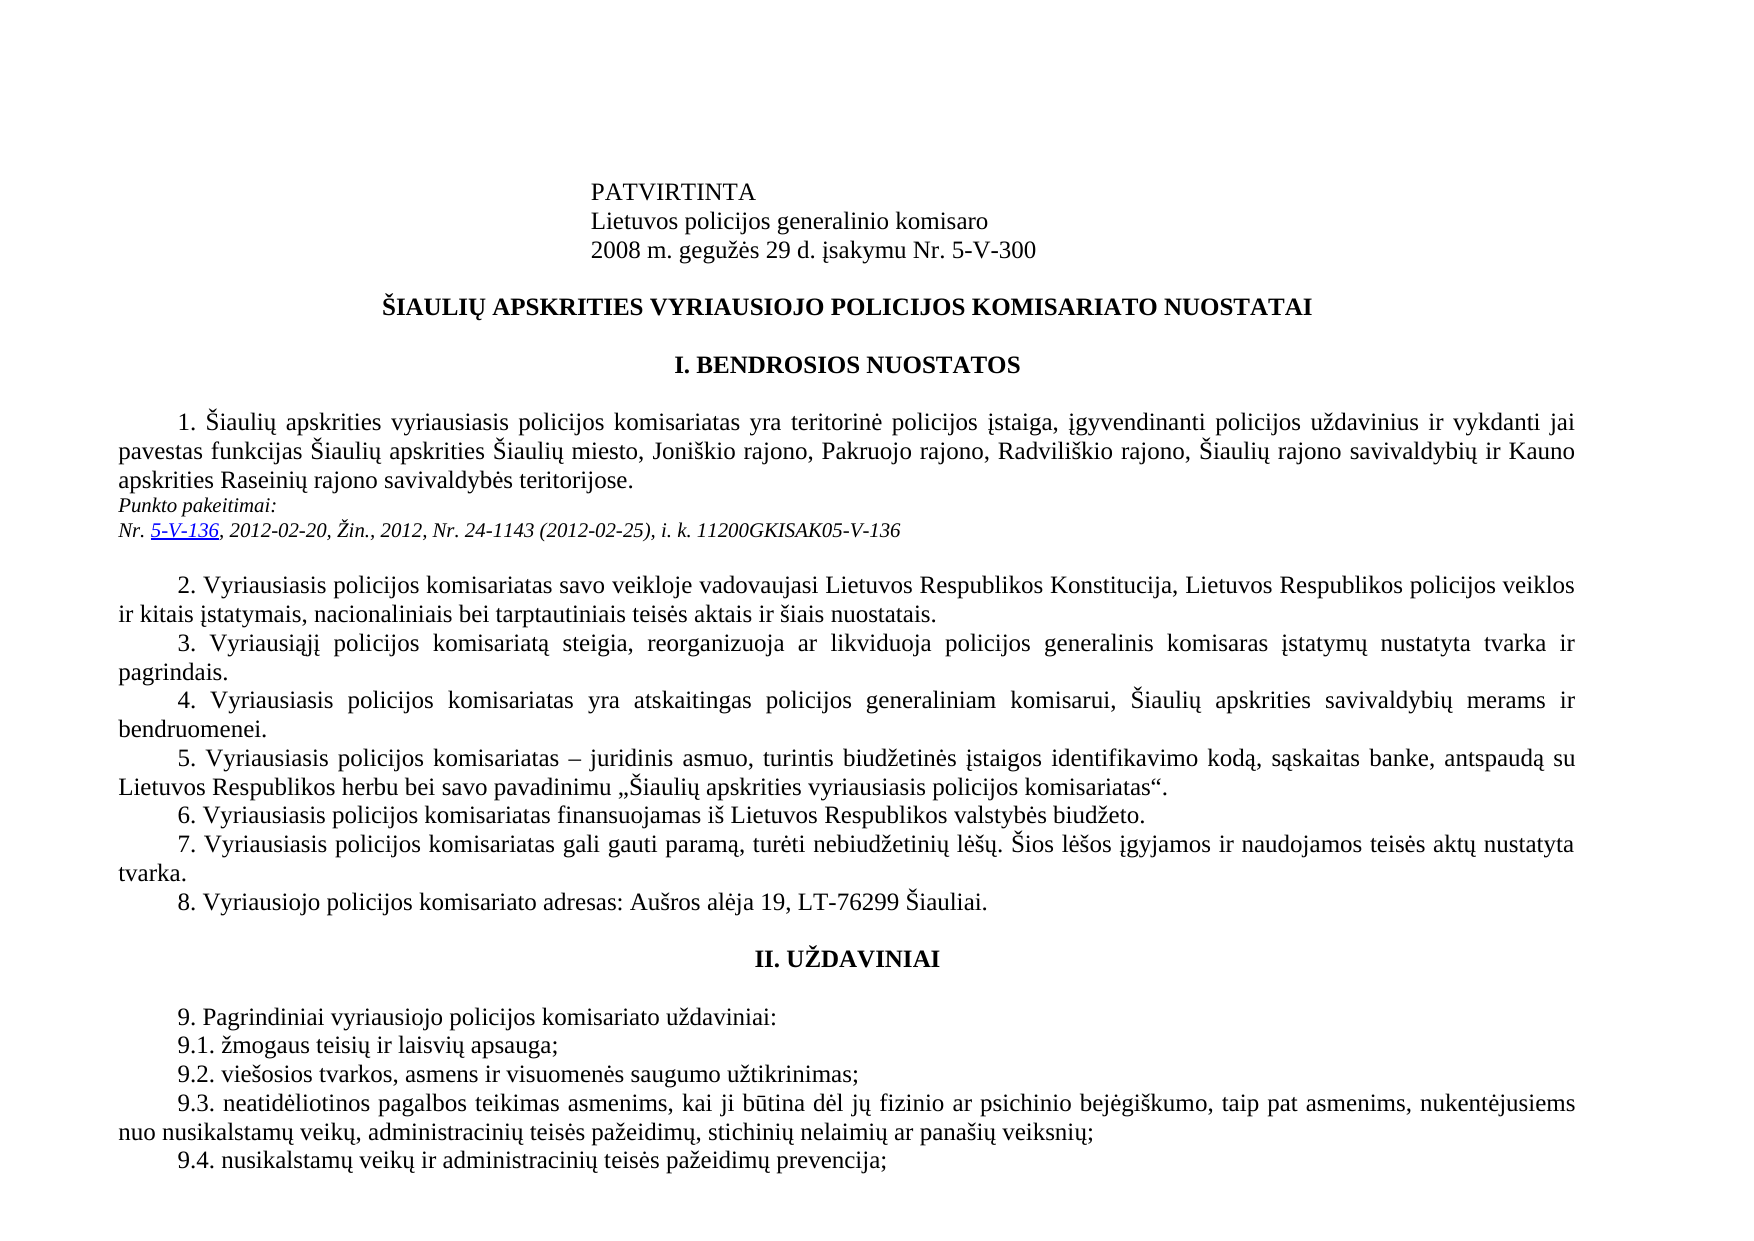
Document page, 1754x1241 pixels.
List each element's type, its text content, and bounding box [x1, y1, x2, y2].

text 4. Vyriausiasis policijos komisariatas yra atskaitingas policijos generaliniam komisarui, Šiaulių apskrities savivaldybių merams ir bendruomenei. [118, 685, 1577, 743]
text 1. Šiaulių apskrities vyriausiasis policijos komisariatas yra teritorinė policijos įstaiga, įgyvendinanti policijos uždavinius ir vykdanti jai pavestas funkcijas Šiaulių apskrities Šiaulių miesto, Joniškio rajono, Pakruojo rajono, Radviliškio rajono, Šiaulių rajono savivaldybių ir Kauno apskrities Raseinių rajono savivaldybės teritorijose. [118, 407, 1577, 493]
text 7. Vyriausiasis policijos komisariatas gali gauti paramą, turėti nebiudžetinių lėšų. Šios lėšos įgyjamos ir naudojamos teisės aktų nustatyta tvarka. [118, 829, 1577, 887]
text 2. Vyriausiasis policijos komisariatas savo veikloje vadovaujasi Lietuvos Respublikos Konstitucija, Lietuvos Respublikos policijos veiklos ir kitais įstatymais, nacionaliniais bei tarptautiniais teisės aktais ir šiais nuostatais. [118, 570, 1577, 628]
text 6. Vyriausiasis policijos komisariatas finansuojamas iš Lietuvos Respublikos valstybės biudžeto. [118, 800, 1577, 829]
text I. BENDROSIOS NUOSTATOS [118, 350, 1577, 378]
text 9. Pagrindiniai vyriausiojo policijos komisariato uždaviniai: [118, 1002, 1577, 1030]
text 9.4. nusikalstamų veikų ir administracinių teisės pažeidimų prevencija; [118, 1145, 1577, 1174]
text ŠIAULIŲ APSKRITIES VYRIAUSIOJO POLICIJOS KOMISARIATO NUOSTATAI [118, 292, 1577, 321]
text Nr. 5-V-136, 2012-02-20, Žin., 2012, Nr. 24-1143 (2012-02-25), i. k. 11200GKISAK05-V-136 [118, 517, 1577, 542]
text 9.2. viešosios tvarkos, asmens ir visuomenės saugumo užtikrinimas; [118, 1059, 1577, 1088]
text 9.3. neatidėliotinos pagalbos teikimas asmenims, kai ji būtina dėl jų fizinio ar psichinio bejėgiškumo, taip pat asmenims, nukentėjusiems nuo nusikalstamų veikų, administracinių teisės pažeidimų, stichinių nelaimių ar panašių veiksnių; [118, 1088, 1577, 1145]
text PATVIRTINTA [591, 177, 1577, 206]
text Lietuvos policijos generalinio komisaro [591, 206, 1577, 235]
text 5. Vyriausiasis policijos komisariatas – juridinis asmuo, turintis biudžetinės įstaigos identifikavimo kodą, sąskaitas banke, antspaudą su Lietuvos Respublikos herbu bei savo pavadinimu „Šiaulių apskrities vyriausiasis policijos komisariatas“. [118, 743, 1577, 800]
text Punkto pakeitimai: [118, 493, 1577, 517]
text 9.1. žmogaus teisių ir laisvių apsauga; [118, 1030, 1577, 1059]
text 3. Vyriausiąjį policijos komisariatą steigia, reorganizuoja ar likviduoja policijos generalinis komisaras įstatymų nustatyta tvarka ir pagrindais. [118, 628, 1577, 685]
text 8. Vyriausiojo policijos komisariato adresas: Aušros alėja 19, LT-76299 Šiauliai. [118, 887, 1577, 915]
text II. UŽDAVINIAI [118, 944, 1577, 973]
text 2008 m. gegužės 29 d. įsakymu Nr. 5-V-300 [591, 235, 1577, 263]
